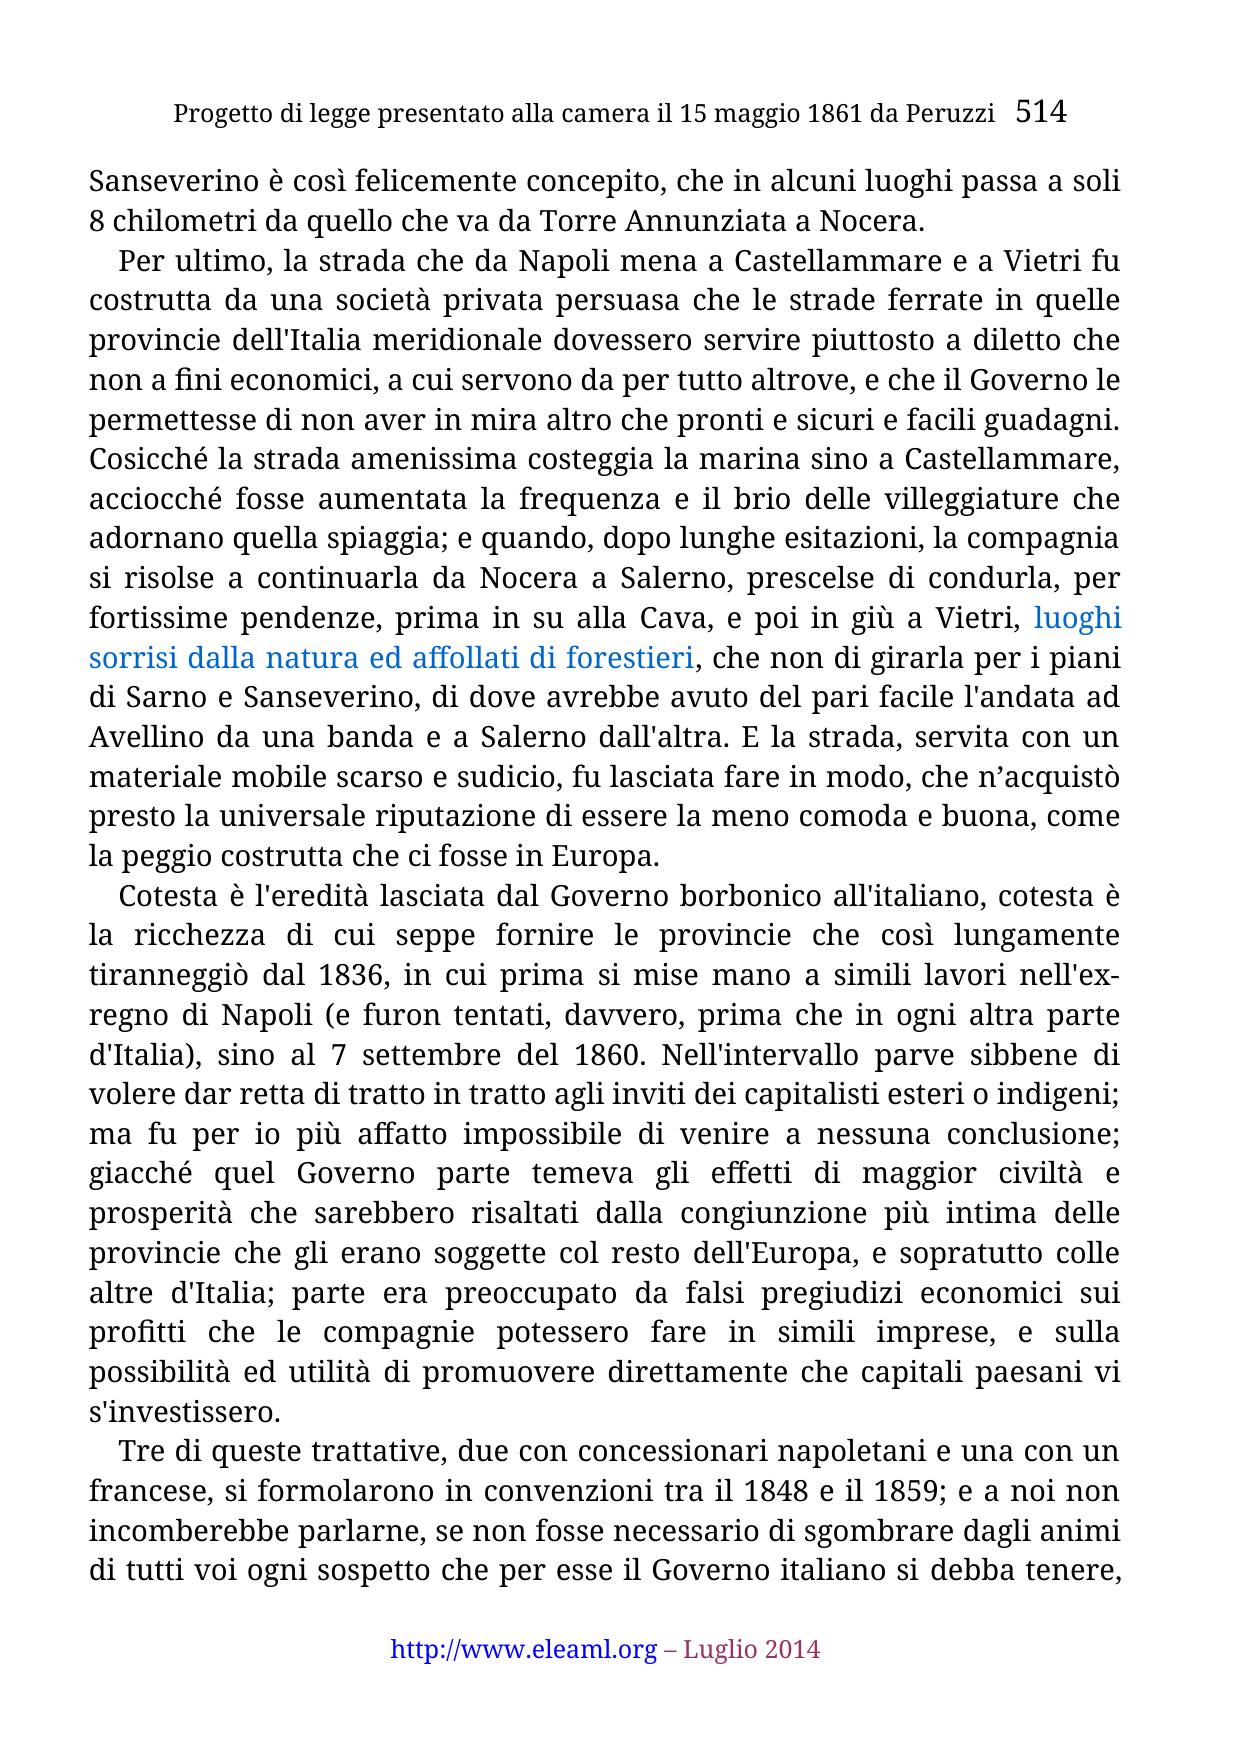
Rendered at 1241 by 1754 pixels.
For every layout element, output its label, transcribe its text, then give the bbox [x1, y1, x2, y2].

text Sanseverino è così felicemente concepito, che in alcuni luoghi passa a soli 8 chilometri da quello che va da Torre Annunziata a Nocera. [88, 161, 1122, 240]
text Tre di queste trattative, due con concessionari napoletani e una con un francese, si formolarono in convenzioni tra il 1848 e il 1859; e a noi non incomberebbe parlarne, se non fosse necessario di sgombrare dagli animi di tutti voi ogni sospetto che per esse il Governo italiano si debba tenere, [88, 1431, 1122, 1589]
text Per ultimo, la strada che da Napoli mena a Castellammare e a Vietri fu costrutta da una società privata persuasa che le strade ferrate in quelle provincie dell'Italia meridionale dovessero servire piuttosto a diletto che non a fini economici, a cui servono da per tutto altrove, e che il Governo le permettesse di non aver in mira altro che pronti e sicuri e facili guadagni. Cosicché la strada amenissima costeggia la marina sino a Castellammare, acciocché fosse aumentata la frequenza e il brio delle villeggiature che adornano quella spiaggia; e quando, dopo lunghe esitazioni, la compagnia si risolse a continuarla da Nocera a Salerno, prescelse di condurla, per fortissime pendenze, prima in su alla Cava, e poi in giù a Vietri, luoghi sorrisi dalla natura ed affollati di forestieri, che non di girarla per i piani di Sarno e Sanseverino, di dove avrebbe avuto del pari facile l'andata ad Avellino da una banda e a Salerno dall'altra. E la strada, servita con un materiale mobile scarso e sudicio, fu lasciata fare in modo, che n’acquistò presto la universale riputazione di essere la meno comoda e buona, come la peggio costrutta che ci fosse in Europa. [88, 240, 1122, 875]
text Cotesta è l'eredità lasciata dal Governo borbonico all'italiano, cotesta è la ricchezza di cui seppe fornire le provincie che così lungamente tiranneggiò dal 1836, in cui prima si mise mano a simili lavori nell'ex-regno di Napoli (e furon tentati, davvero, prima che in ogni altra parte d'Italia), sino al 7 settembre del 1860. Nell'intervallo parve sibbene di volere dar retta di tratto in tratto agli inviti dei capitalisti esteri o indigeni; ma fu per io più affatto impossibile di venire a nessuna conclusione; giacché quel Governo parte temeva gli effetti di maggior civiltà e prosperità che sarebbero risaltati dalla congiunzione più intima delle provincie che gli erano soggette col resto dell'Europa, e sopratutto colle altre d'Italia; parte era preoccupato da falsi pregiudizi economici sui profitti che le compagnie potessero fare in simili imprese, e sulla possibilità ed utilità di promuovere direttamente che capitali paesani vi s'investissero. [88, 875, 1122, 1431]
